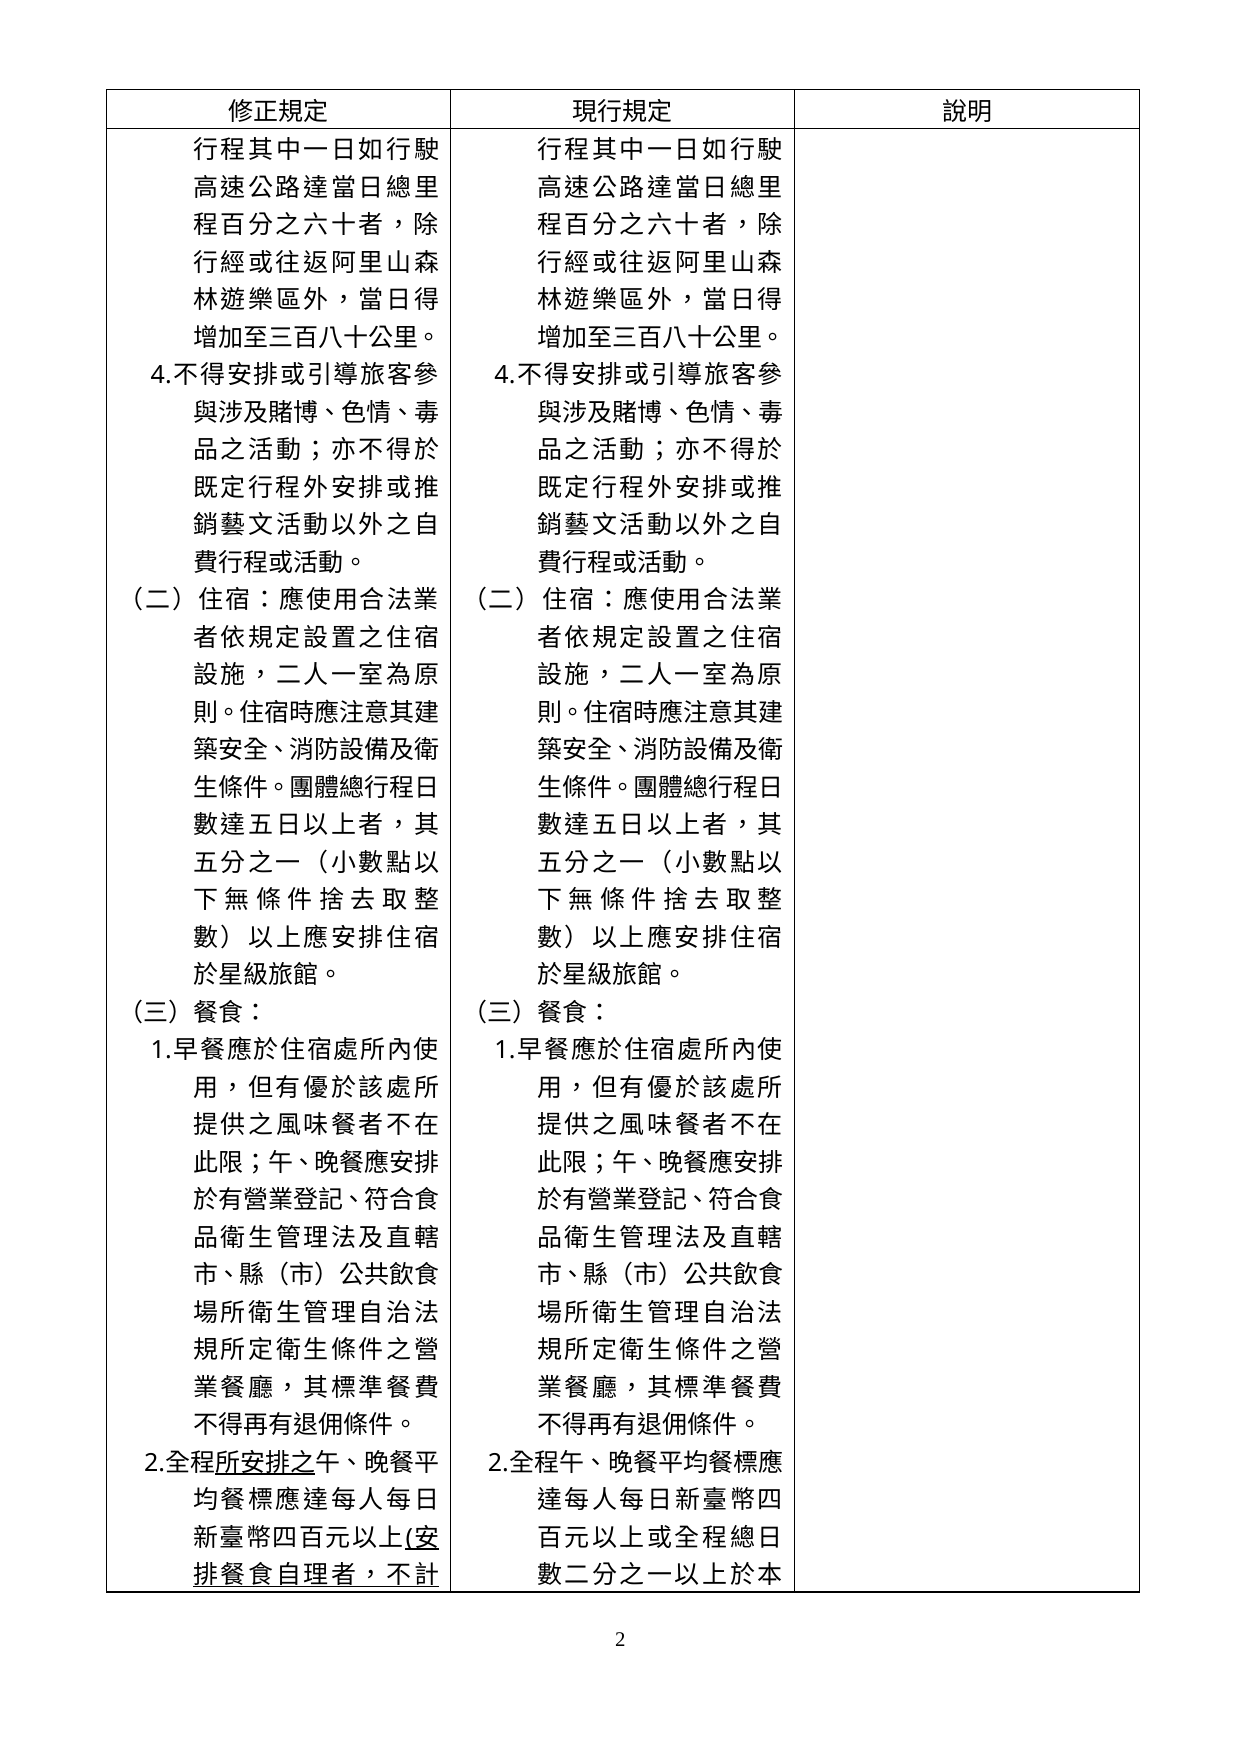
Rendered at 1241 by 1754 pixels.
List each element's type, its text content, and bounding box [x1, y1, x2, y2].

table_header 修正規定 [107, 90, 450, 128]
table_cell 行程其中一日如行駛高速公路達當日總里程百分之六十者，除行經或往返阿里山森林遊樂區外，當日得增加至三百八十公里。 4.不得安排或引導旅客參與涉及賭博、色情、毒品之活動；亦不得於既定行程外安排或推銷藝文活動以外之自費行程或活動。 （二）住宿：應使用合法業者依規定設置之住宿設施，二人一室為原則。住宿時應注意其建築安全、消防設備及衛生條件。團體總行程日數達五日以上者，其五分之一（小數點以下無條件捨去取整數）以上應安排住宿於星級旅館。 （三）餐食： 1.早餐應於住宿處所內使用，但有優於該處所提供之風味餐者不在此限；午、晚餐應安排於有營業登記、符合食品衛生管理法及直轄市、縣（市）公共飲食場所衛生管理自治法規所定衛生條件之營業餐廳，其標準餐費不得再有退佣條件。 2.全程午、晚餐平均餐標應達每人每日新臺幣四百元以上或全程總日數二分之一以上於本 [451, 129, 794, 1591]
table_cell 行程其中一日如行駛高速公路達當日總里程百分之六十者，除行經或往返阿里山森林遊樂區外，當日得增加至三百八十公里。 4.不得安排或引導旅客參與涉及賭博、色情、毒品之活動；亦不得於既定行程外安排或推銷藝文活動以外之自費行程或活動。 （二）住宿：應使用合法業者依規定設置之住宿設施，二人一室為原則。住宿時應注意其建築安全、消防設備及衛生條件。團體總行程日數達五日以上者，其五分之一（小數點以下無條件捨去取整數）以上應安排住宿於星級旅館。 （三）餐食： 1.早餐應於住宿處所內使用，但有優於該處所提供之風味餐者不在此限；午、晚餐應安排於有營業登記、符合食品衛生管理法及直轄市、縣（市）公共飲食場所衛生管理自治法規所定衛生條件之營業餐廳，其標準餐費不得再有退佣條件。 2.全程所安排之午、晚餐平均餐標應達每人每日新臺幣四百元以上(安排餐食自理者，不計 [107, 129, 450, 1591]
table_header 現行規定 [451, 90, 794, 128]
table_header 說明 [795, 90, 1139, 128]
table_cell [795, 129, 1139, 1591]
